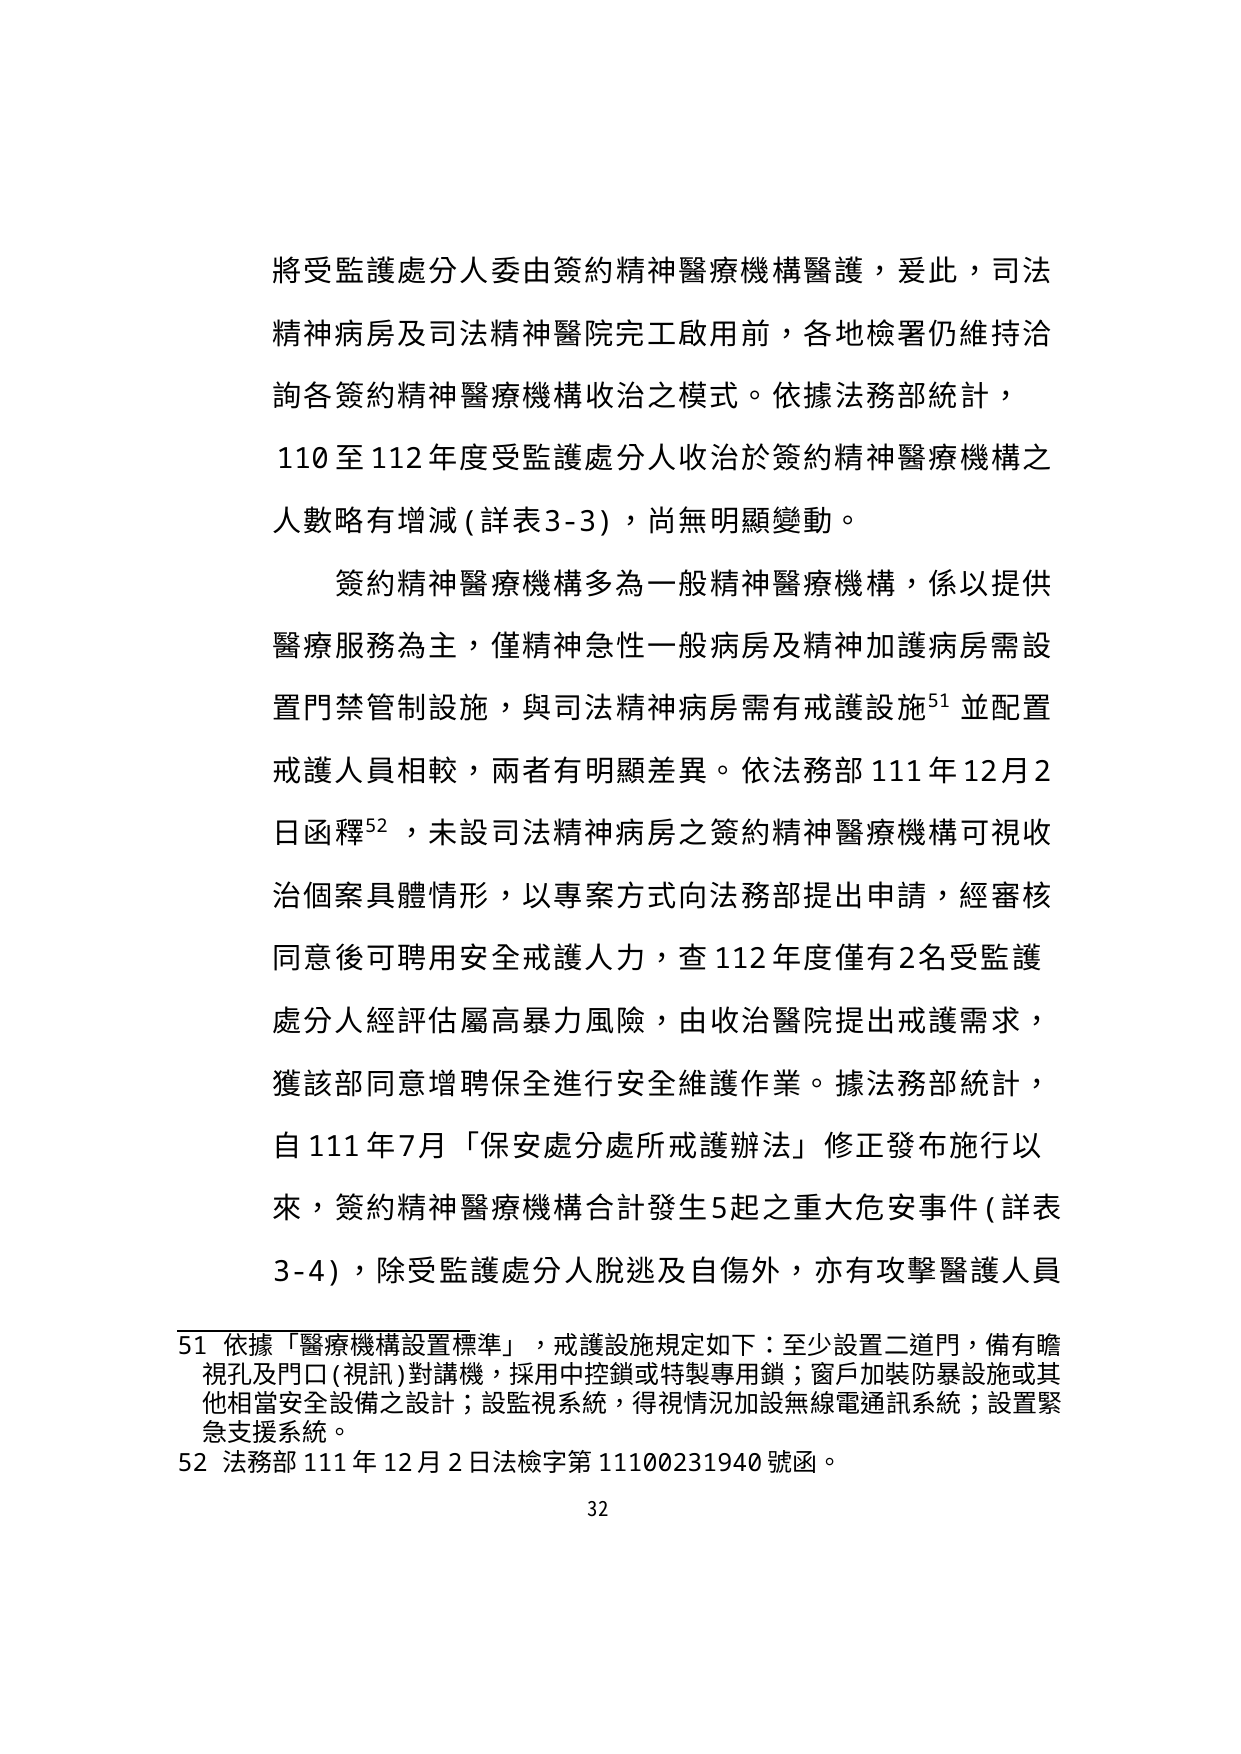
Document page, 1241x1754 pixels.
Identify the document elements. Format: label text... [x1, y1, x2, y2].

text 簽約精神醫療機構多為一般精神醫療機構，係以提供醫療服務為主，僅精神急性一般病房及精神加護病房需設置門禁管制設施，與司法精神病房需有戒護設施並配置戒護人員相較，兩者有明顯差異。依法務部111年12月2日函釋，未設司法精神病房之簽約精神醫療機構可視收治個案具體情形，以專案方式向法務部提出申請，經審核同意後可聘用安全戒護人力，查112年度僅有2名受監護處分人經評估屬高暴力風險，由收治醫院提出戒護需求，獲該部同意增聘保全進行安全維護作業。據法務部統計，自111年7月「保安處分處所戒護辦法」修正發布施行以來，簽約精神醫療機構合計發生5起之重大危安事件(詳表3-4)，除受監護處分人脫逃及自傷外，亦有攻擊醫護人員 [266, 540, 1063, 1290]
text 依據「醫療機構設置標準」，戒護設施規定如下：至少設置二道門，備有瞻視孔及門口(視訊)對講機，採用中控鎖或特製專用鎖；窗戶加裝防暴設施或其他相當安全設備之設計；設監視系統，得視情況加設無線電通訊系統；設置緊急支援系統。 [177, 1331, 1063, 1448]
text 法務部111年12月2日法檢字第11100231940號函。 [177, 1448, 1063, 1477]
text 將受監護處分人委由簽約精神醫療機構醫護，爰此，司法精神病房及司法精神醫院完工啟用前，各地檢署仍維持洽詢各簽約精神醫療機構收治之模式。依據法務部統計，110至112年度受監護處分人收治於簽約精神醫療機構之人數略有增減(詳表3-3)，尚無明顯變動。 [266, 227, 1063, 540]
